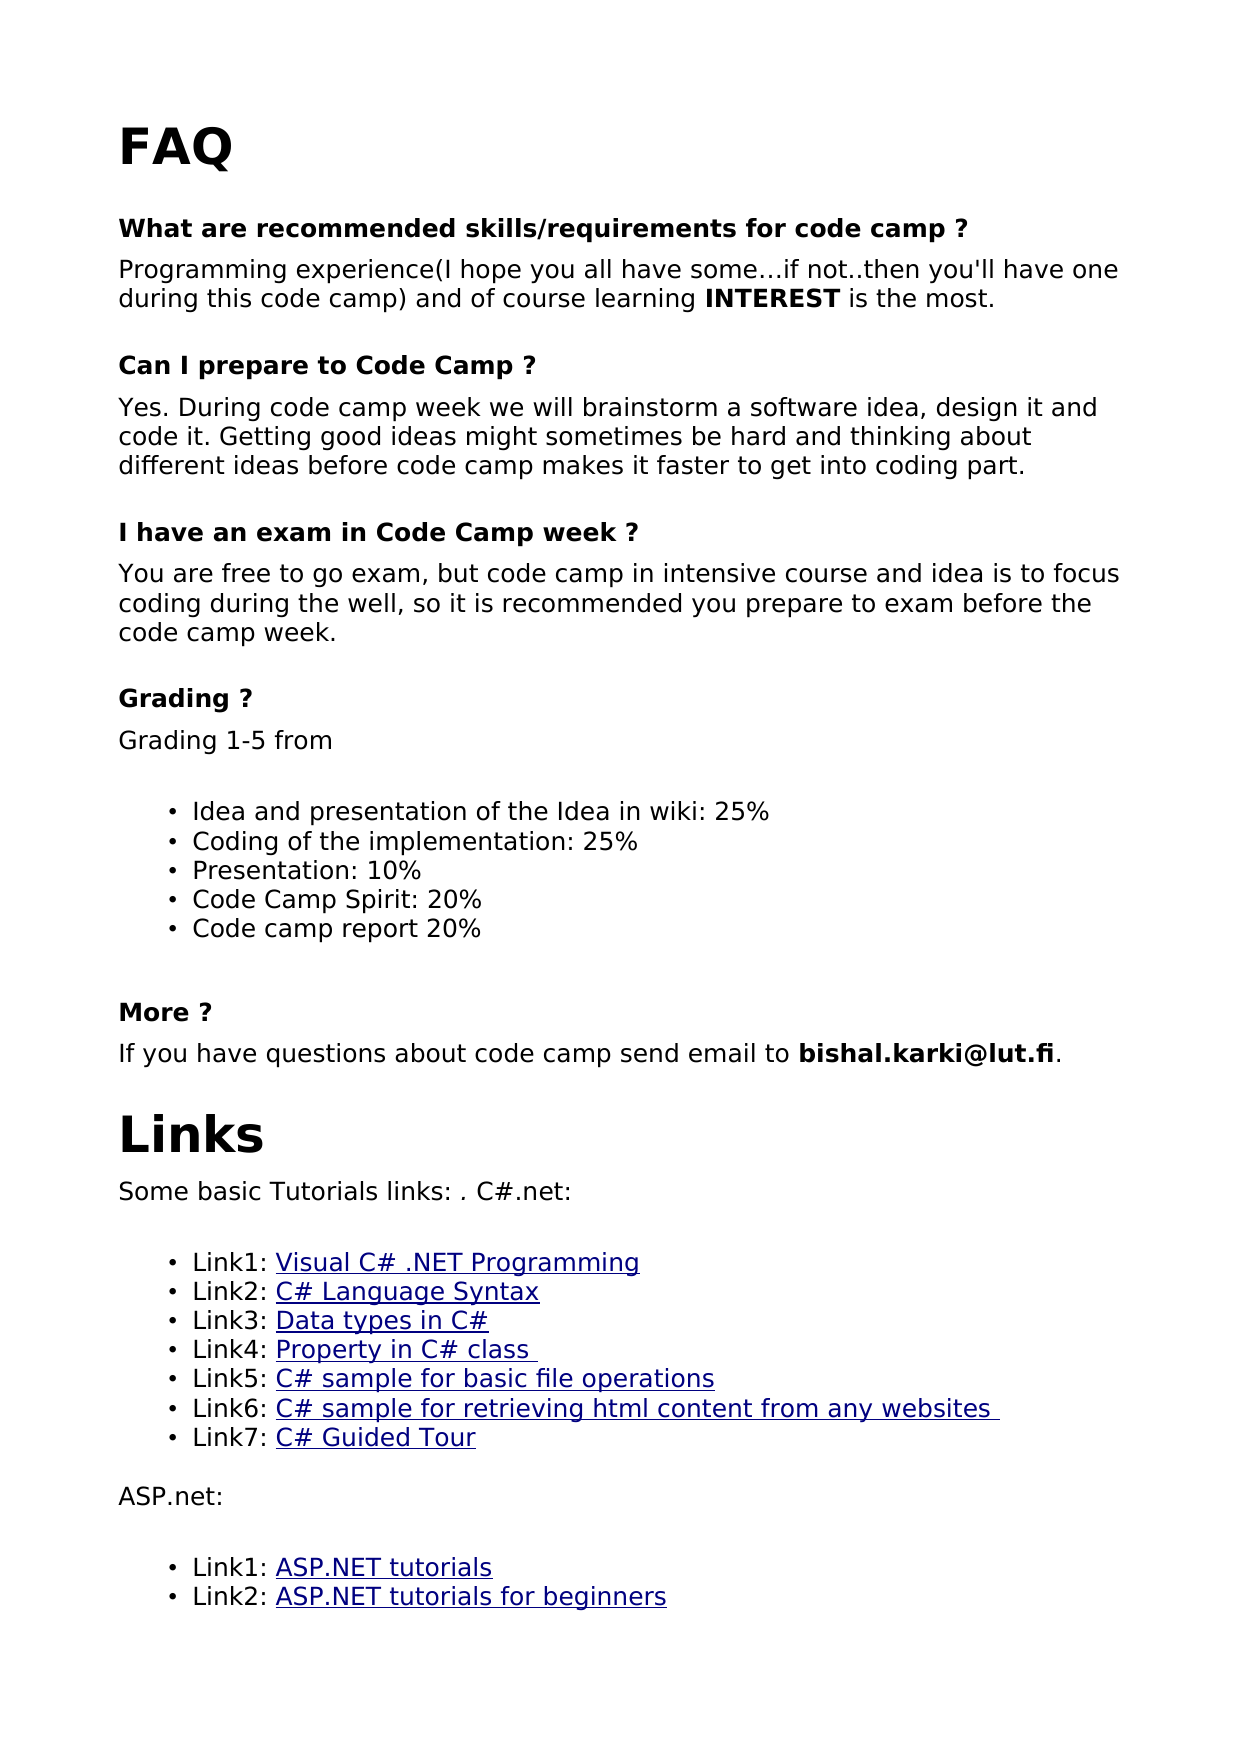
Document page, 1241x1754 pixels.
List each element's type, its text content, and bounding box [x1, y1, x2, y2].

text Some basic Tutorials links: . C#.net: [118, 1177, 1122, 1206]
list Link4: Property in C# class [177, 1336, 1122, 1365]
list Coding of the implementation: 25% [177, 827, 1122, 856]
list Link1: Visual C# .NET Programming [177, 1248, 1122, 1277]
list Link5: C# sample for basic file operations [177, 1365, 1122, 1394]
text Programming experience(I hope you all have some…if not..then you'll have one during this code camp) and of course learning INTEREST is the most. [118, 256, 1122, 314]
list Link1: ASP.NET tutorials [177, 1553, 1122, 1582]
text ASP.net: [118, 1482, 1122, 1511]
subtitle Links [118, 1106, 1122, 1164]
text Grading 1-5 from [118, 726, 1122, 756]
subtitle Grading ? [118, 685, 1122, 714]
list Code camp report 20% [177, 914, 1122, 943]
subtitle FAQ [118, 118, 1122, 176]
list Link7: C# Guided Tour [177, 1423, 1122, 1452]
list Link6: C# sample for retrieving html content from any websites [177, 1394, 1122, 1423]
text Yes. During code camp week we will brainstorm a software idea, design it and code it. Getting good ideas might sometimes be hard and thinking about different ideas before code camp makes it faster to get into coding part. [118, 393, 1122, 481]
list Idea and presentation of the Idea in wiki: 25% [177, 797, 1122, 827]
list Link2: C# Language Syntax [177, 1277, 1122, 1306]
text If you have questions about code camp send email to bishal.karki@lut.fi. [118, 1039, 1122, 1069]
list Link2: ASP.NET tutorials for beginners [177, 1582, 1122, 1611]
list Code Camp Spirit: 20% [177, 885, 1122, 914]
subtitle More ? [118, 998, 1122, 1027]
list Link3: Data types in C# [177, 1306, 1122, 1336]
subtitle Can I prepare to Code Camp ? [118, 351, 1122, 381]
subtitle I have an exam in Code Camp week ? [118, 518, 1122, 547]
subtitle What are recommended skills/requirements for code camp ? [118, 214, 1122, 243]
text You are free to go exam, but code camp in intensive course and idea is to focus coding during the well, so it is recommended you prepare to exam before the code camp week. [118, 560, 1122, 647]
list Presentation: 10% [177, 856, 1122, 885]
